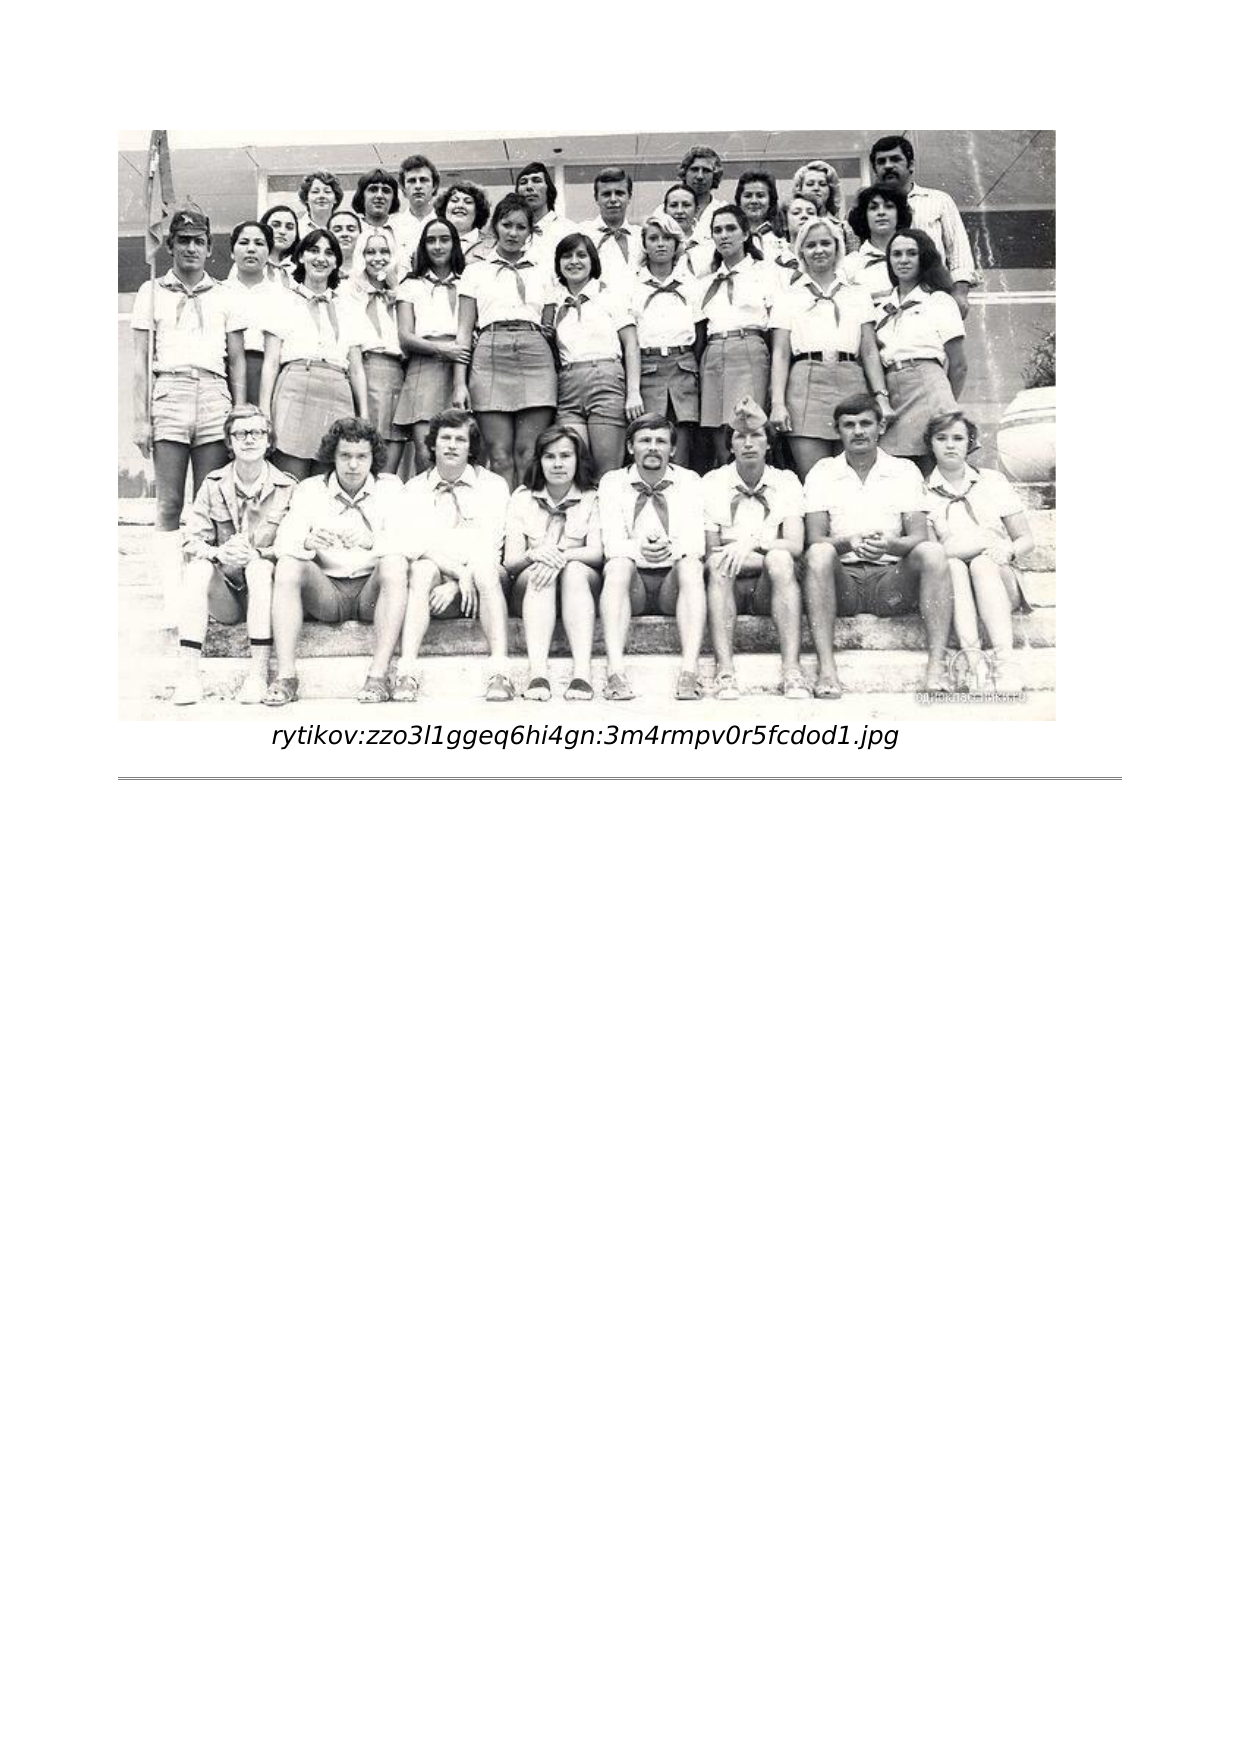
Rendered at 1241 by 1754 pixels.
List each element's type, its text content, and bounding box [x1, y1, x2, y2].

picture [118, 130, 1056, 721]
text rytikov:zzo3l1ggeq6hi4gn:3m4rmpv0r5fcdod1.jpg [118, 721, 1056, 750]
